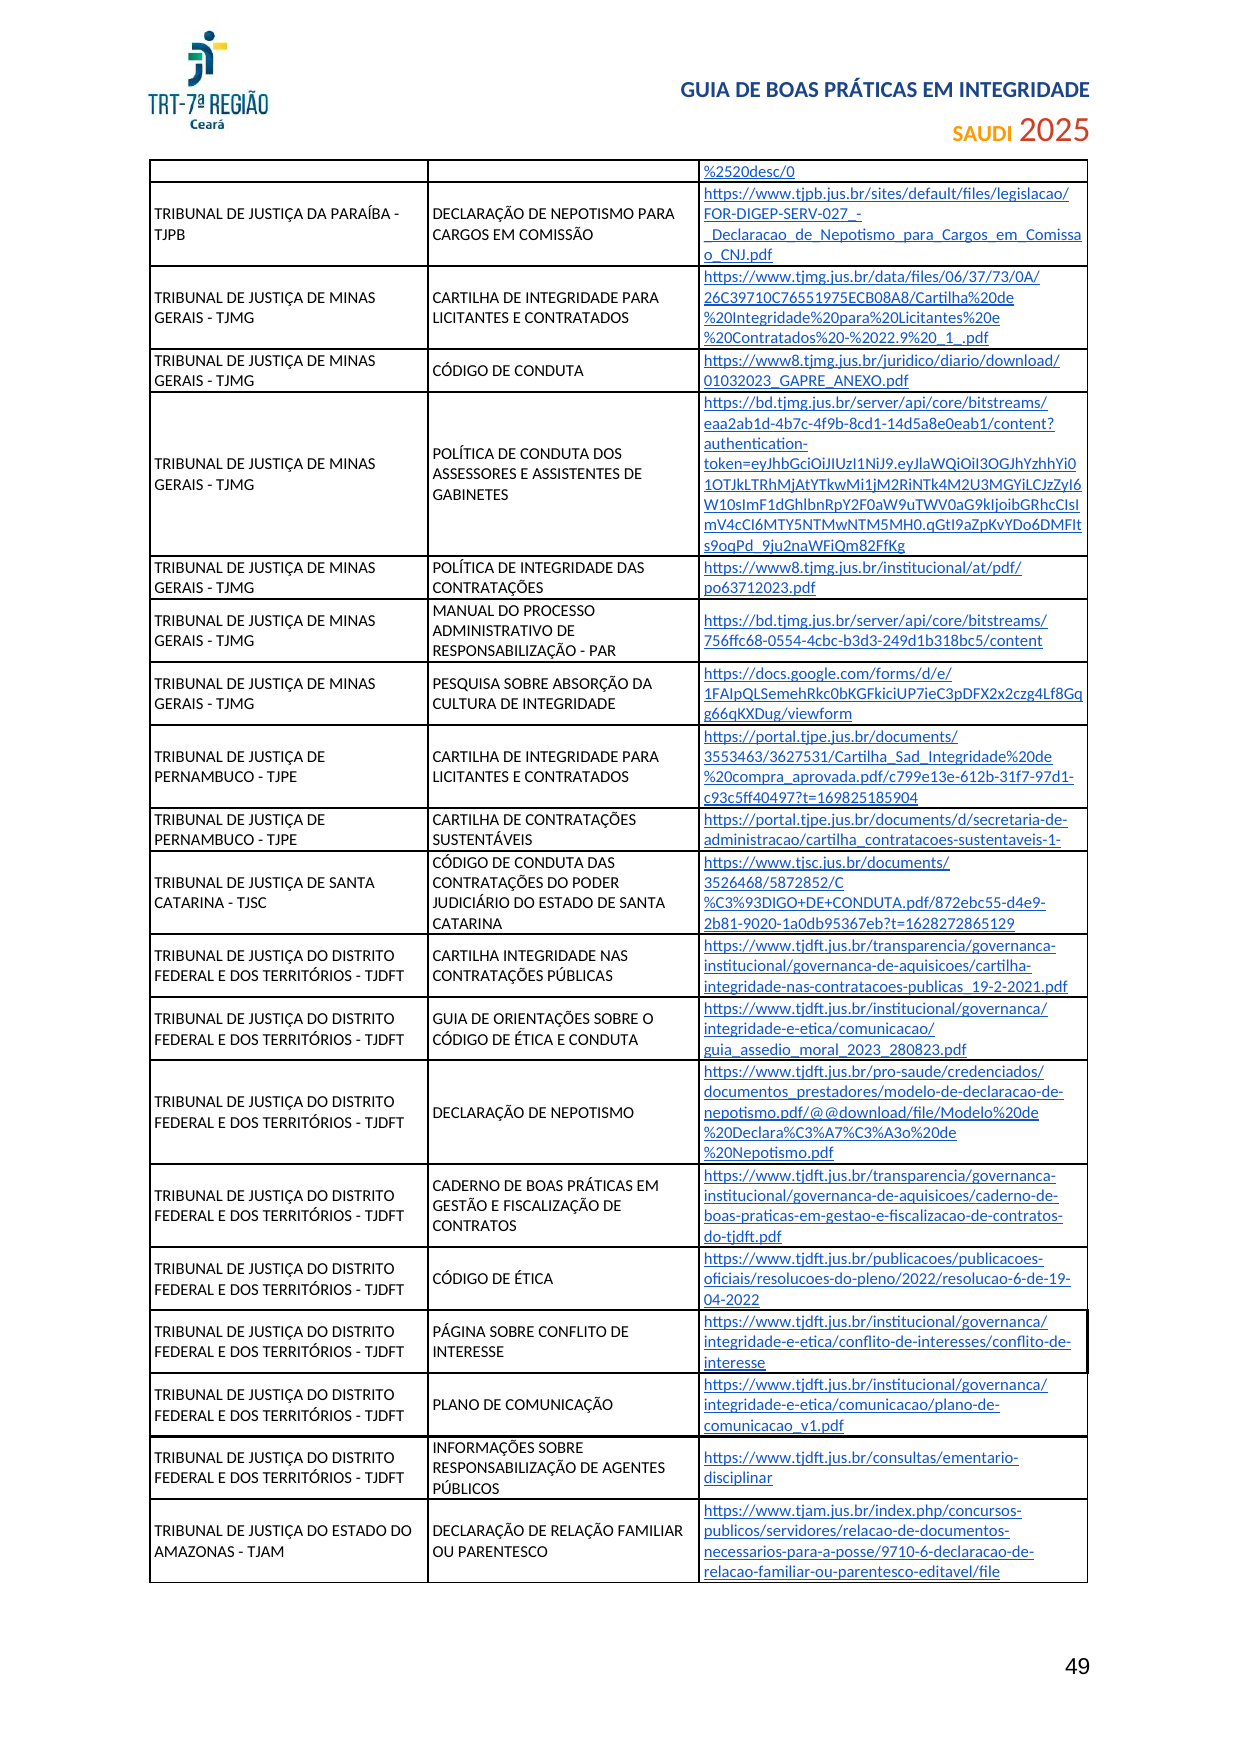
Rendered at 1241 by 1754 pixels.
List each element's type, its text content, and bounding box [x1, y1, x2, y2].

table_cell CÓDIGO DE ÉTICA [429, 1248, 698, 1309]
table_cell TRIBUNAL DE JUSTIÇA DE MINAS GERAIS - TJMG [151, 663, 427, 724]
table_cell https://bd.tjmg.jus.br/server/api/core/bitstreams/eaa2ab1d-4b7c-4f9b-8cd1-14d5a8e0eab1/content?authentication-token=eyJhbGciOiJIUzI1NiJ9.eyJlaWQiOiI3OGJhYzhhYi01OTJkLTRhMjAtYTkwMi1jM2RiNTk4M2U3MGYiLCJzZyI6W10sImF1dGhlbnRpY2F0aW9uTWV0aG9kIjoibGRhcCIsImV4cCI6MTY5NTMwNTM5MH0.qGtI9aZpKvYDo6DMFIts9oqPd_9ju2naWFiQm82FfKg [700, 393, 1087, 555]
table_cell https://bd.tjmg.jus.br/server/api/core/bitstreams/756ffc68-0554-4cbc-b3d3-249d1b318bc5/content [700, 600, 1087, 661]
table_cell https://docs.google.com/forms/d/e/1FAIpQLSemehRkc0bKGFkiciUP7ieC3pDFX2x2czg4Lf8Gqg66qKXDug/viewform [700, 663, 1087, 724]
table_cell TRIBUNAL DE JUSTIÇA DE PERNAMBUCO - TJPE [151, 809, 427, 850]
table_cell TRIBUNAL DE JUSTIÇA DO DISTRITO FEDERAL E DOS TERRITÓRIOS - TJDFT [151, 998, 427, 1059]
table_cell MANUAL DO PROCESSO ADMINISTRATIVO DE RESPONSABILIZAÇÃO - PAR [429, 600, 698, 661]
table_cell https://www.tjdft.jus.br/institucional/governanca/integridade-e-etica/conflito-de-interesses/conflito-de-interesse [700, 1311, 1086, 1372]
table_cell TRIBUNAL DE JUSTIÇA DO DISTRITO FEDERAL E DOS TERRITÓRIOS - TJDFT [151, 1165, 427, 1246]
table_cell TRIBUNAL DE JUSTIÇA DO DISTRITO FEDERAL E DOS TERRITÓRIOS - TJDFT [151, 1374, 427, 1435]
table_cell TRIBUNAL DE JUSTIÇA DE MINAS GERAIS - TJMG [151, 393, 427, 555]
table_cell https://www.tjdft.jus.br/pro-saude/credenciados/documentos_prestadores/modelo-de-declaracao-de-nepotismo.pdf/@@download/file/Modelo%20de%20Declara%C3%A7%C3%A3o%20de%20Nepotismo.pdf [700, 1061, 1087, 1163]
table_cell TRIBUNAL DE JUSTIÇA DO DISTRITO FEDERAL E DOS TERRITÓRIOS - TJDFT [151, 1438, 427, 1498]
table_cell TRIBUNAL DE JUSTIÇA DO DISTRITO FEDERAL E DOS TERRITÓRIOS - TJDFT [151, 1311, 427, 1372]
table_cell TRIBUNAL DE JUSTIÇA DO DISTRITO FEDERAL E DOS TERRITÓRIOS - TJDFT [151, 935, 427, 996]
table_cell TRIBUNAL DE JUSTIÇA DE SANTA CATARINA - TJSC [151, 852, 427, 933]
table_cell TRIBUNAL DE JUSTIÇA DE PERNAMBUCO - TJPE [151, 726, 427, 807]
table_cell https://portal.tjpe.jus.br/documents/d/secretaria-de-administracao/cartilha_contratacoes-sustentaveis-1- [700, 809, 1087, 850]
table_cell https://www8.tjmg.jus.br/institucional/at/pdf/po63712023.pdf [700, 557, 1087, 598]
table_cell https://www8.tjmg.jus.br/juridico/diario/download/01032023_GAPRE_ANEXO.pdf [700, 350, 1087, 391]
table_cell TRIBUNAL DE JUSTIÇA DO DISTRITO FEDERAL E DOS TERRITÓRIOS - TJDFT [151, 1061, 427, 1163]
table_cell POLÍTICA DE CONDUTA DOS ASSESSORES E ASSISTENTES DE GABINETES [429, 393, 698, 555]
table_cell GUIA DE ORIENTAÇÕES SOBRE O CÓDIGO DE ÉTICA E CONDUTA [429, 998, 698, 1059]
table_cell CARTILHA DE INTEGRIDADE PARA LICITANTES E CONTRATADOS [429, 726, 698, 807]
table_cell TRIBUNAL DE JUSTIÇA DO DISTRITO FEDERAL E DOS TERRITÓRIOS - TJDFT [151, 1248, 427, 1309]
table_cell PESQUISA SOBRE ABSORÇÃO DA CULTURA DE INTEGRIDADE [429, 663, 698, 724]
picture [134, 18, 278, 140]
table_cell INFORMAÇÕES SOBRE RESPONSABILIZAÇÃO DE AGENTES PÚBLICOS [429, 1438, 698, 1498]
table_cell CARTILHA DE INTEGRIDADE PARA LICITANTES E CONTRATADOS [429, 267, 698, 348]
table_cell DECLARAÇÃO DE RELAÇÃO FAMILIAR OU PARENTESCO [429, 1500, 698, 1582]
table_cell https://www.tjdft.jus.br/transparencia/governanca-institucional/governanca-de-aquisicoes/caderno-de-boas-praticas-em-gestao-e-fiscalizacao-de-contratos-do-tjdft.pdf [700, 1165, 1087, 1246]
table_cell [429, 161, 698, 181]
table_cell TRIBUNAL DE JUSTIÇA DA PARAÍBA - TJPB [151, 183, 427, 264]
table_cell PLANO DE COMUNICAÇÃO [429, 1374, 698, 1435]
table_cell https://www.tjdft.jus.br/institucional/governanca/integridade-e-etica/comunicacao/guia_assedio_moral_2023_280823.pdf [700, 998, 1087, 1059]
table_cell TRIBUNAL DE JUSTIÇA DE MINAS GERAIS - TJMG [151, 557, 427, 598]
table_cell CÓDIGO DE CONDUTA DAS CONTRATAÇÕES DO PODER JUDICIÁRIO DO ESTADO DE SANTA CATARINA [429, 852, 698, 933]
table_cell https://www.tjsc.jus.br/documents/3526468/5872852/C%C3%93DIGO+DE+CONDUTA.pdf/872ebc55-d4e9-2b81-9020-1a0db95367eb?t=1628272865129 [700, 852, 1087, 933]
table_cell https://www.tjdft.jus.br/publicacoes/publicacoes-oficiais/resolucoes-do-pleno/2022/resolucao-6-de-19-04-2022 [700, 1248, 1087, 1309]
table_cell DECLARAÇÃO DE NEPOTISMO PARA CARGOS EM COMISSÃO [429, 183, 698, 264]
table_cell https://www.tjpb.jus.br/sites/default/files/legislacao/FOR-DIGEP-SERV-027_-_Declaracao_de_Nepotismo_para_Cargos_em_Comissao_CNJ.pdf [700, 183, 1087, 264]
table_cell https://www.tjmg.jus.br/data/files/06/37/73/0A/26C39710C76551975ECB08A8/Cartilha%20de%20Integridade%20para%20Licitantes%20e%20Contratados%20-%2022.9%20_1_.pdf [700, 267, 1087, 348]
table_cell https://www.tjdft.jus.br/consultas/ementario-disciplinar [700, 1438, 1087, 1498]
table_cell TRIBUNAL DE JUSTIÇA DO ESTADO DO AMAZONAS - TJAM [151, 1500, 427, 1582]
table_cell TRIBUNAL DE JUSTIÇA DE MINAS GERAIS - TJMG [151, 267, 427, 348]
table_cell CADERNO DE BOAS PRÁTICAS EM GESTÃO E FISCALIZAÇÃO DE CONTRATOS [429, 1165, 698, 1246]
table_cell CÓDIGO DE CONDUTA [429, 350, 698, 391]
table_cell TRIBUNAL DE JUSTIÇA DE MINAS GERAIS - TJMG [151, 350, 427, 391]
table_cell %2520desc/0 [700, 161, 1087, 181]
table_cell [151, 161, 427, 181]
table_cell TRIBUNAL DE JUSTIÇA DE MINAS GERAIS - TJMG [151, 600, 427, 661]
table_cell https://www.tjdft.jus.br/transparencia/governanca-institucional/governanca-de-aquisicoes/cartilha-integridade-nas-contratacoes-publicas_19-2-2021.pdf [700, 935, 1087, 996]
table_cell https://www.tjdft.jus.br/institucional/governanca/integridade-e-etica/comunicacao/plano-de-comunicacao_v1.pdf [700, 1374, 1087, 1435]
table_cell CARTILHA INTEGRIDADE NAS CONTRATAÇÕES PÚBLICAS [429, 935, 698, 996]
table_cell PÁGINA SOBRE CONFLITO DE INTERESSE [429, 1311, 698, 1372]
table_cell https://www.tjam.jus.br/index.php/concursos-publicos/servidores/relacao-de-documentos-necessarios-para-a-posse/9710-6-declaracao-de-relacao-familiar-ou-parentesco-editavel/file [700, 1500, 1087, 1582]
table_cell DECLARAÇÃO DE NEPOTISMO [429, 1061, 698, 1163]
table_cell POLÍTICA DE INTEGRIDADE DAS CONTRATAÇÕES [429, 557, 698, 598]
table_cell https://portal.tjpe.jus.br/documents/3553463/3627531/Cartilha_Sad_Integridade%20de%20compra_aprovada.pdf/c799e13e-612b-31f7-97d1-c93c5ff40497?t=169825185904 [700, 726, 1087, 807]
table_cell CARTILHA DE CONTRATAÇÕES SUSTENTÁVEIS [429, 809, 698, 850]
